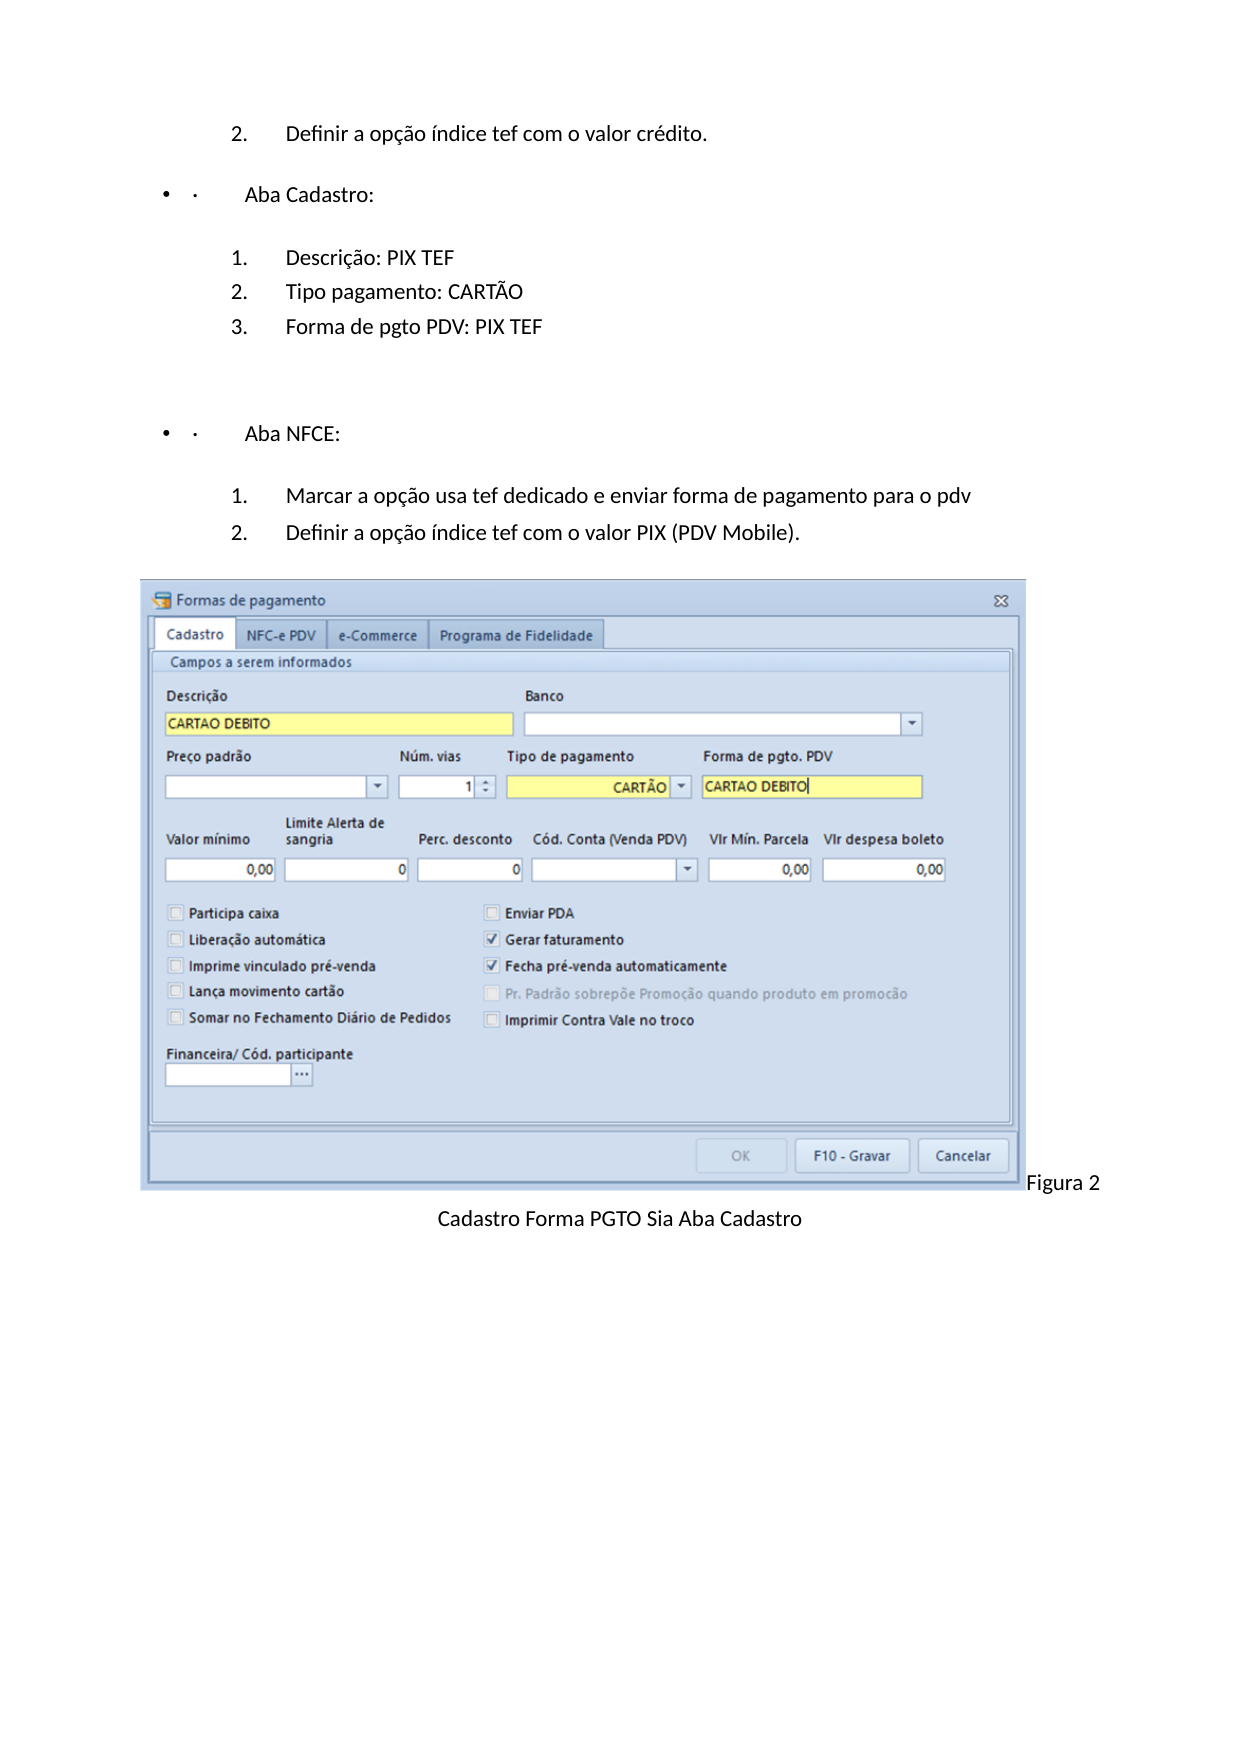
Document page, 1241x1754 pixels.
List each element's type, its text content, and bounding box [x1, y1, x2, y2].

text Figura 2 Cadastro Forma PGTO Sia Aba Cadastro [118, 579, 1122, 1232]
list · Aba Cadastro: [162, 181, 1122, 208]
text 2. Definir a opção índice tef com o valor crédito. [231, 118, 1122, 147]
text 2. Definir a opção índice tef com o valor PIX (PDV Mobile). [231, 517, 1122, 546]
list · Aba NFCE: [162, 419, 1122, 447]
text 1. Descrição: PIX TEF [231, 242, 1122, 271]
text 3. Forma de pgto PDV: PIX TEF [231, 311, 1122, 340]
picture [140, 579, 1027, 1191]
text 1. Marcar a opção usa tef dedicado e enviar forma de pagamento para o pdv [231, 480, 1122, 509]
text 2. Tipo pagamento: CARTÃO [231, 276, 1122, 306]
